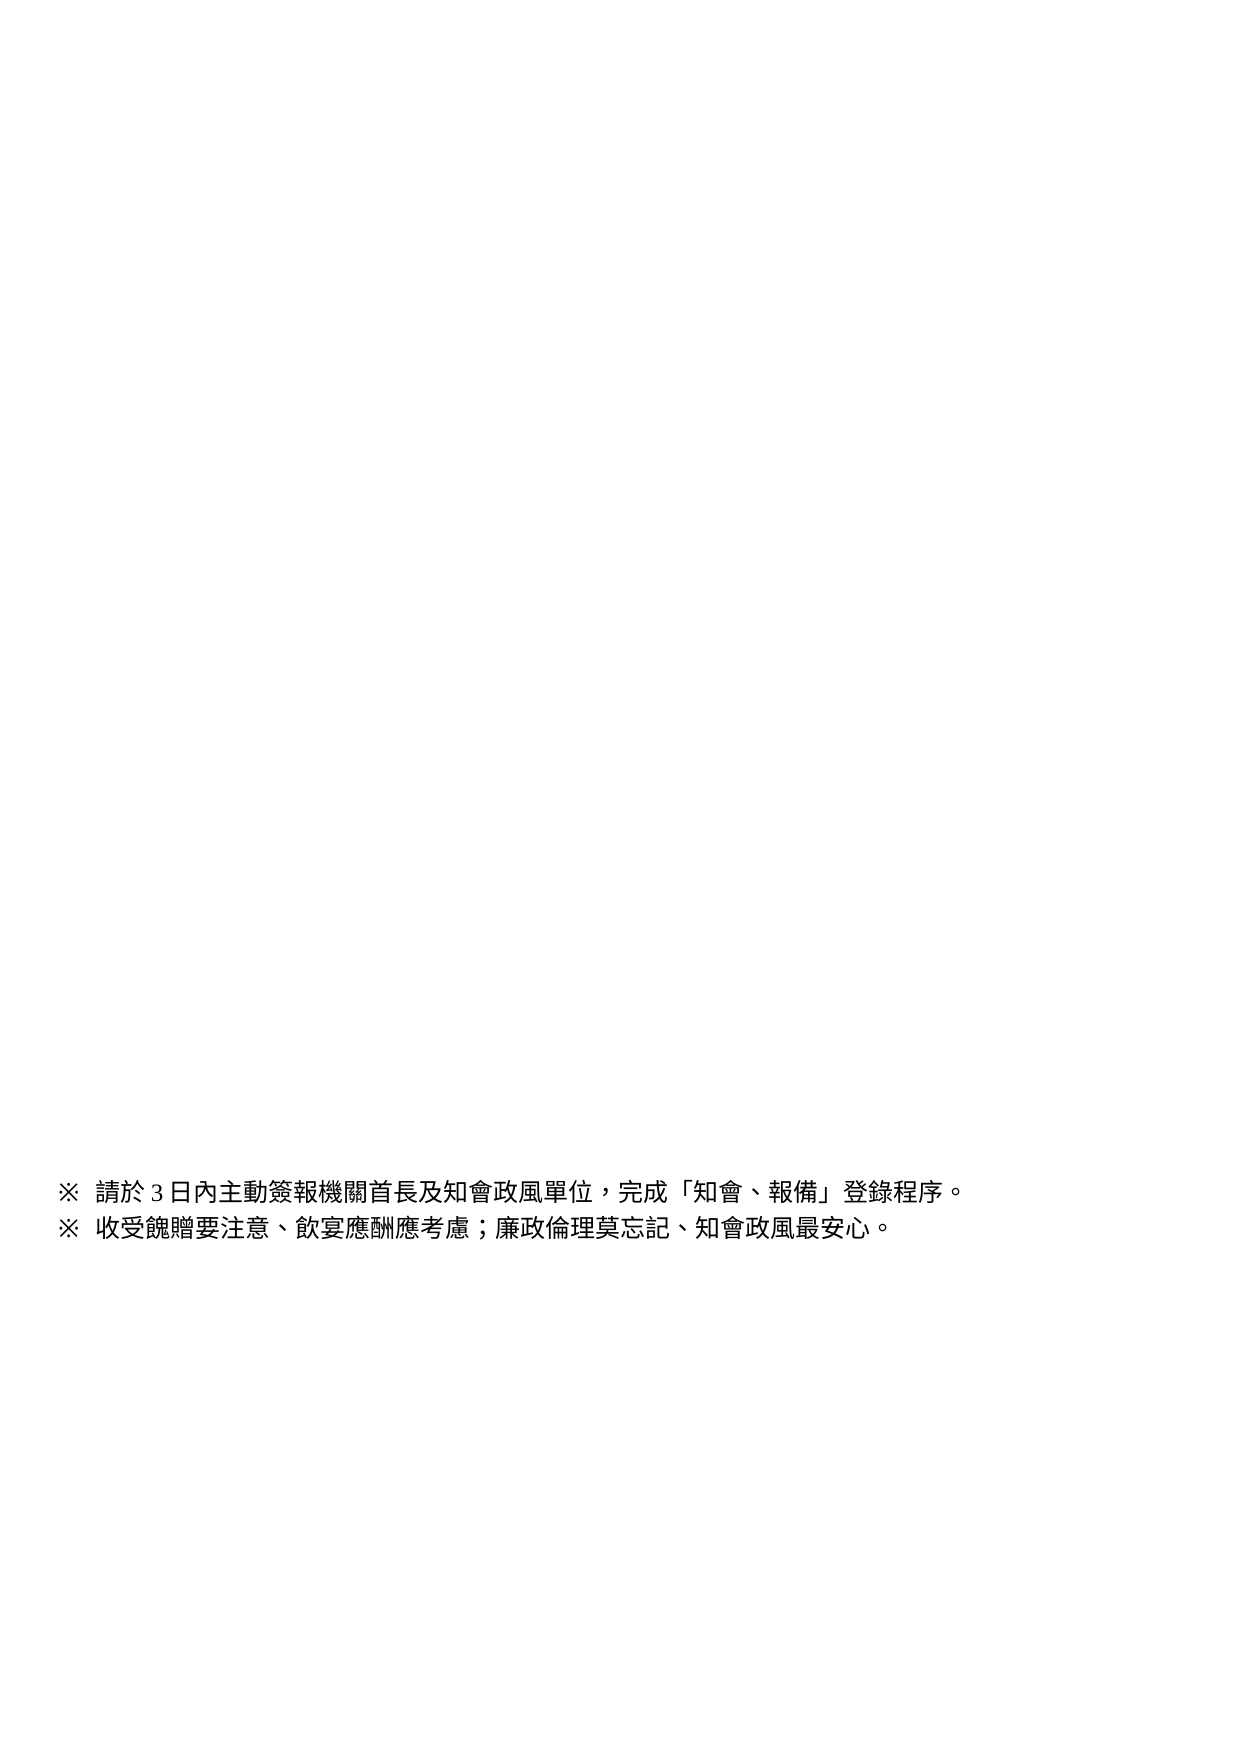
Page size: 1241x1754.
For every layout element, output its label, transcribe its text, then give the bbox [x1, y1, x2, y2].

list 收受餽贈要注意、飲宴應酬應考慮；廉政倫理莫忘記、知會政風最安心。 [58, 1209, 1041, 1245]
list 請於3日內主動簽報機關首長及知會政風單位，完成「知會、報備」登錄程序。 [58, 1173, 1041, 1209]
